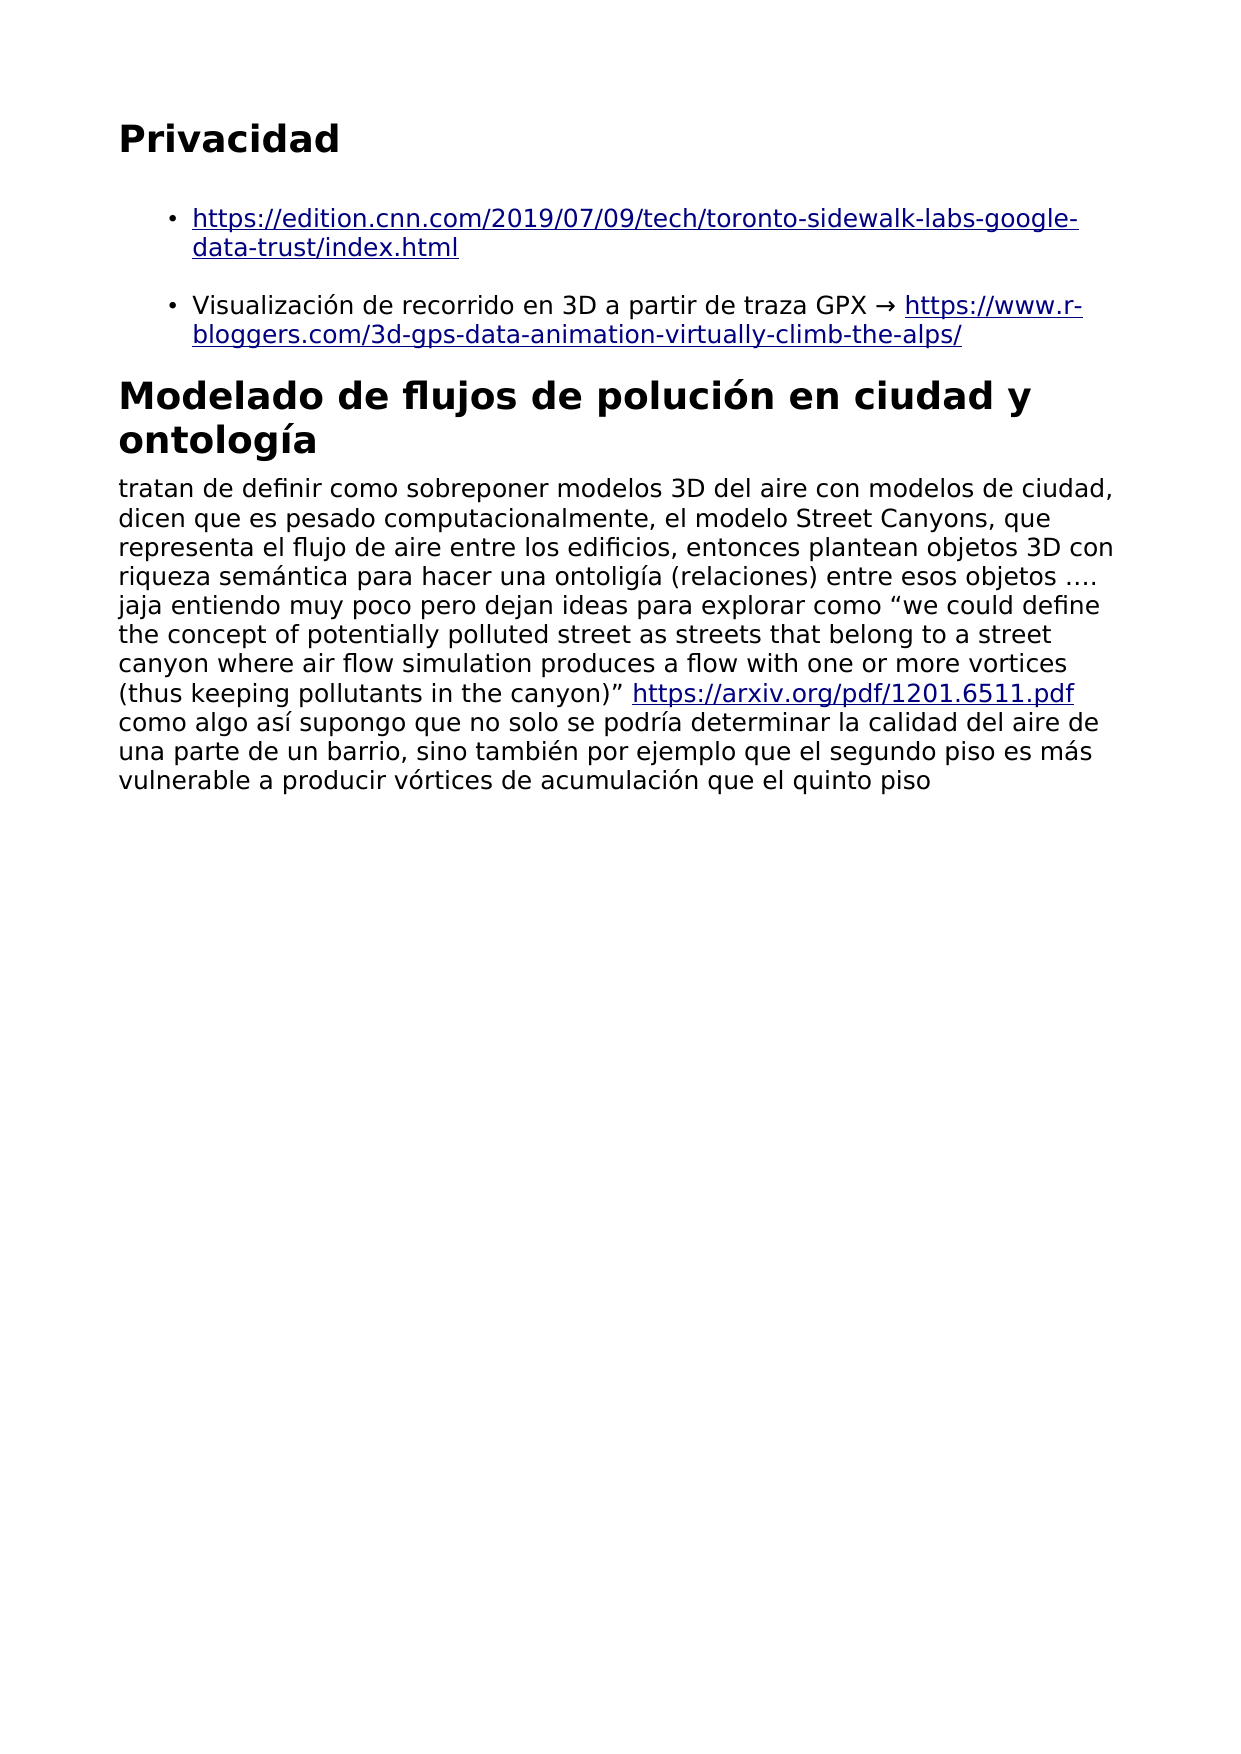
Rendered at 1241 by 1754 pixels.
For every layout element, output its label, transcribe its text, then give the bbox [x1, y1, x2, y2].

list https://edition.cnn.com/2019/07/09/tech/toronto-sidewalk-labs-google-data-trust/index.html [177, 204, 1122, 262]
text tratan de definir como sobreponer modelos 3D del aire con modelos de ciudad, dicen que es pesado computacionalmente, el modelo Street Canyons, que representa el flujo de aire entre los edificios, entonces plantean objetos 3D con riqueza semántica para hacer una ontoligía (relaciones) entre esos objetos …. jaja entiendo muy poco pero dejan ideas para explorar como “we could define the concept of potentially polluted street as streets that belong to a street canyon where air flow simulation produces a flow with one or more vortices (thus keeping pollutants in the canyon)” https://arxiv.org/pdf/1201.6511.pdf como algo así supongo que no solo se podría determinar la calidad del aire de una parte de un barrio, sino también por ejemplo que el segundo piso es más vulnerable a producir vórtices de acumulación que el quinto piso [118, 475, 1122, 796]
subtitle Privacidad [118, 118, 1122, 162]
list Visualización de recorrido en 3D a partir de traza GPX → https://www.r-bloggers.com/3d-gps-data-animation-virtually-climb-the-alps/ [177, 292, 1122, 350]
subtitle Modelado de flujos de polución en ciudad y ontología [118, 375, 1122, 462]
